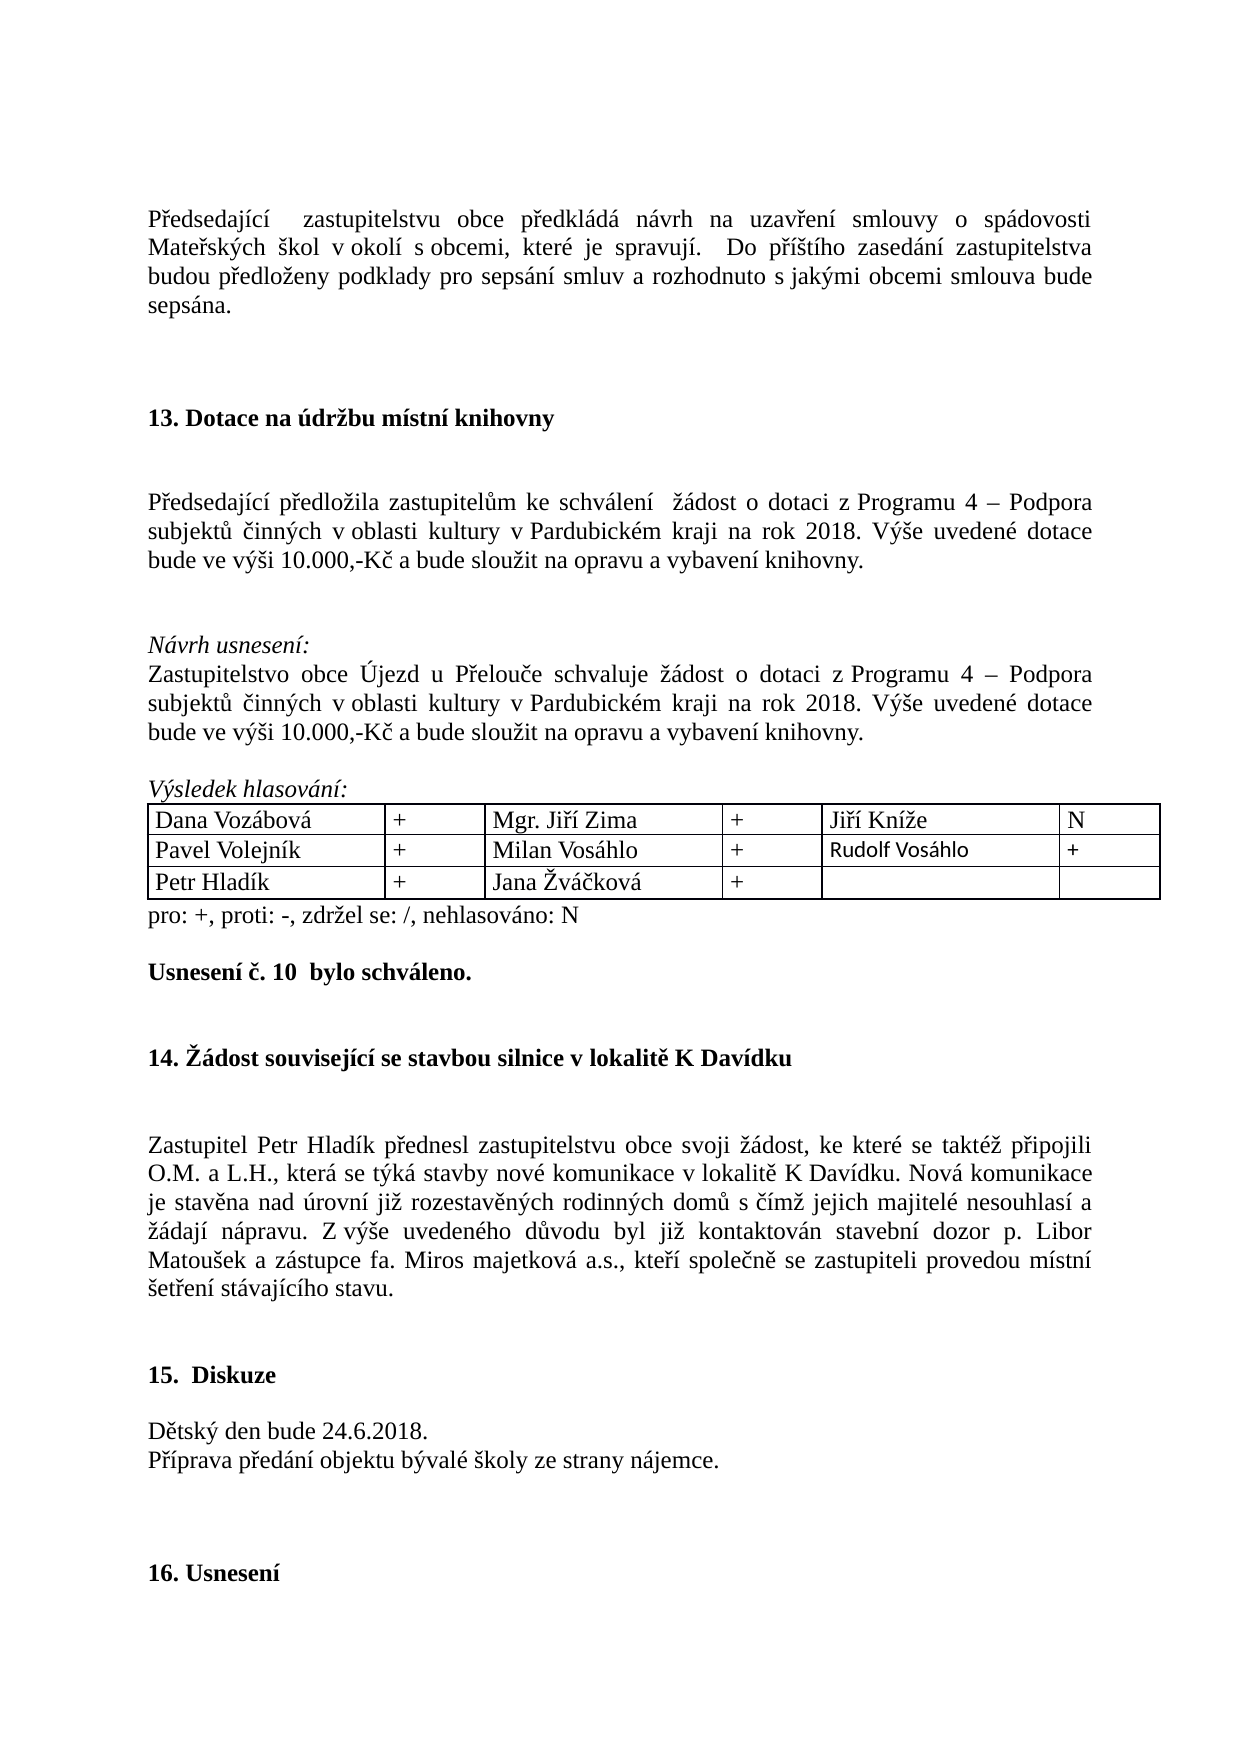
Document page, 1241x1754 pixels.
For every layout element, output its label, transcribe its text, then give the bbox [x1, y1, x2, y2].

table_header Jiří Kníže [823, 805, 1059, 834]
text 13. Dotace na údržbu místní knihovny [148, 403, 1093, 431]
text Usnesení č. 10 bylo schváleno. [148, 957, 1093, 986]
text Návrh usnesení: [148, 631, 1093, 659]
text 14. Žádost související se stavbou silnice v lokalitě K Davídku [148, 1043, 1093, 1072]
table_cell Rudolf Vosáhlo [823, 835, 1059, 866]
text pro: +, proti: -, zdržel se: /, nehlasováno: N [148, 900, 1093, 929]
table_cell + [1060, 835, 1159, 866]
table_cell + [386, 867, 484, 898]
text 16. Usnesení [148, 1558, 1093, 1587]
table_header Dana Vozábová [149, 805, 384, 834]
table_cell [1060, 867, 1159, 898]
table_cell [823, 867, 1059, 898]
table_header + [386, 805, 484, 834]
text Dětský den bude 24.6.2018. [148, 1416, 1093, 1445]
table_header Mgr. Jiří Zima [486, 805, 722, 834]
table_header N [1060, 805, 1159, 834]
table_cell Petr Hladík [149, 867, 384, 898]
text Výsledek hlasování: [148, 774, 1093, 803]
table_header + [723, 805, 821, 834]
text Předsedající předložila zastupitelům ke schválení žádost o dotaci z Programu 4 – Podpora subjektů činných v oblasti kultury v Pardubickém kraji na rok 2018. Výše uvedené dotace bude ve výši 10.000,-Kč a bude sloužit na opravu a vybavení knihovny. [148, 487, 1093, 574]
table_cell Jana Žváčková [486, 867, 722, 898]
text Příprava předání objektu bývalé školy ze strany nájemce. [148, 1445, 1093, 1474]
text Zastupitelstvo obce Újezd u Přelouče schvaluje žádost o dotaci z Programu 4 – Podpora subjektů činných v oblasti kultury v Pardubickém kraji na rok 2018. Výše uvedené dotace bude ve výši 10.000,-Kč a bude sloužit na opravu a vybavení knihovny. [148, 659, 1093, 746]
table_cell + [386, 835, 484, 866]
text 15. Diskuze [148, 1360, 1093, 1388]
table_cell + [723, 835, 821, 866]
text Předsedající zastupitelstvu obce předkládá návrh na uzavření smlouvy o spádovosti Mateřských škol v okolí s obcemi, které je spravují. Do příštího zasedání zastupitelstva budou předloženy podklady pro sepsání smluv a rozhodnuto s jakými obcemi smlouva bude sepsána. [148, 204, 1093, 319]
table_cell Milan Vosáhlo [486, 835, 722, 866]
table_cell + [723, 867, 821, 898]
table_cell Pavel Volejník [149, 835, 384, 866]
text Zastupitel Petr Hladík přednesl zastupitelstvu obce svoji žádost, ke které se taktéž připojili O.M. a L.H., která se týká stavby nové komunikace v lokalitě K Davídku. Nová komunikace je stavěna nad úrovní již rozestavěných rodinných domů s čímž jejich majitelé nesouhlasí a žádají nápravu. Z výše uvedeného důvodu byl již kontaktován stavební dozor p. Libor Matoušek a zástupce fa. Miros majetková a.s., kteří společně se zastupiteli provedou místní šetření stávajícího stavu. [148, 1130, 1093, 1302]
